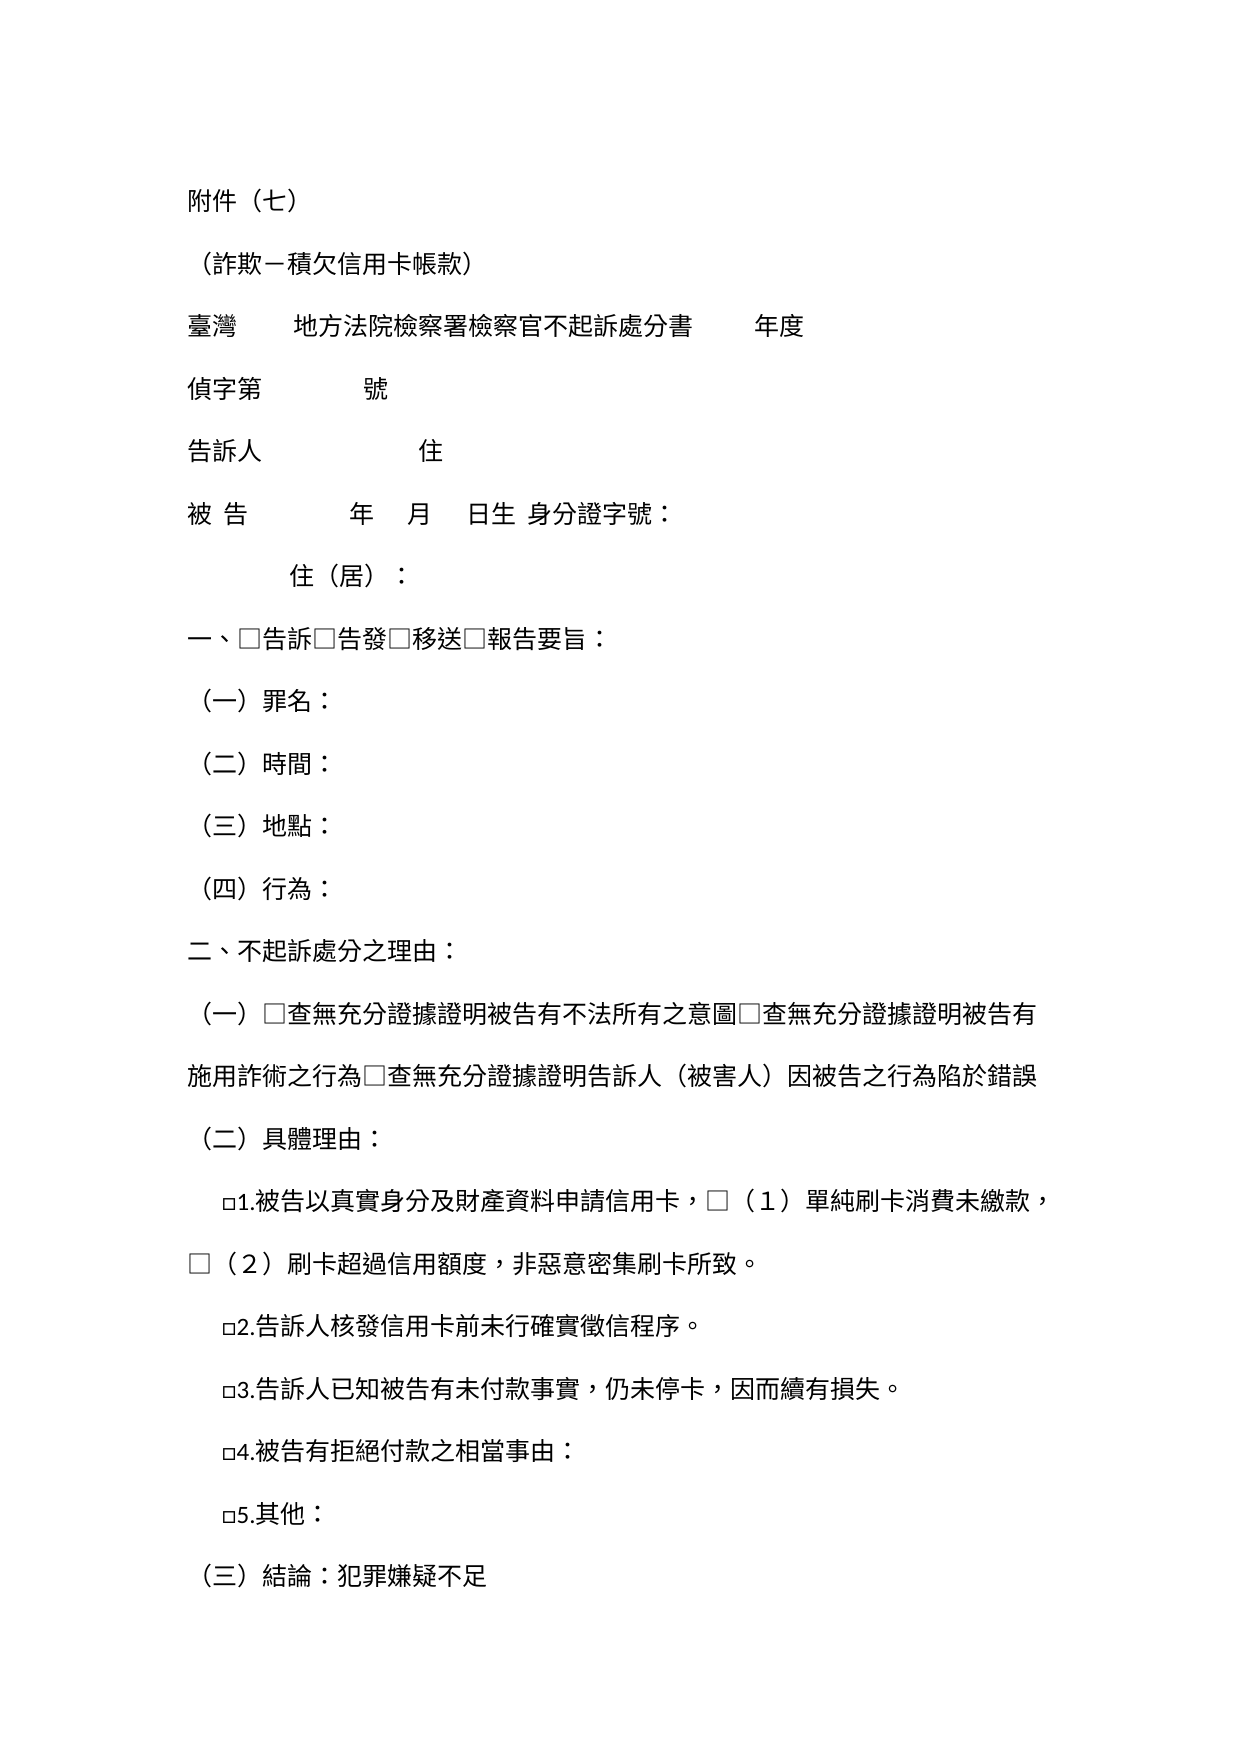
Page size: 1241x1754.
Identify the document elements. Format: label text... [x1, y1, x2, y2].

text 附件（七） [187, 158, 1053, 221]
text 住（居）： [187, 533, 1053, 596]
text （二）時間： [187, 721, 1053, 783]
text □2.告訴人核發信用卡前未行確實徵信程序。 [187, 1283, 1053, 1346]
text 二、不起訴處分之理由： [187, 908, 1053, 971]
text （三）結論：犯罪嫌疑不足 [187, 1533, 1053, 1596]
text □5.其他： [187, 1471, 1053, 1533]
text （一）罪名： [187, 658, 1053, 721]
text （四）行為： [187, 846, 1053, 908]
text □1.被告以真實身分及財產資料申請信用卡，□（１）單純刷卡消費未繳款，□（２）刷卡超過信用額度，非惡意密集刷卡所致。 [187, 1158, 1053, 1283]
text （詐欺－積欠信用卡帳款） [187, 221, 1053, 283]
text 臺灣 地方法院檢察署檢察官不起訴處分書 年度 [187, 283, 1053, 346]
text 告訴人 住 [187, 408, 1053, 471]
text 被 告 年 月 日生 身分證字號： [187, 471, 1053, 533]
text 偵字第 號 [187, 346, 1053, 408]
text （二）具體理由： [187, 1096, 1053, 1158]
text （三）地點： [187, 783, 1053, 846]
text □3.告訴人已知被告有未付款事實，仍未停卡，因而續有損失。 [187, 1346, 1053, 1408]
text 一、□告訴□告發□移送□報告要旨： [187, 596, 1053, 658]
text □4.被告有拒絕付款之相當事由： [187, 1408, 1053, 1471]
text （一）□查無充分證據證明被告有不法所有之意圖□查無充分證據證明被告有施用詐術之行為□查無充分證據證明告訴人（被害人）因被告之行為陷於錯誤 [187, 971, 1053, 1096]
